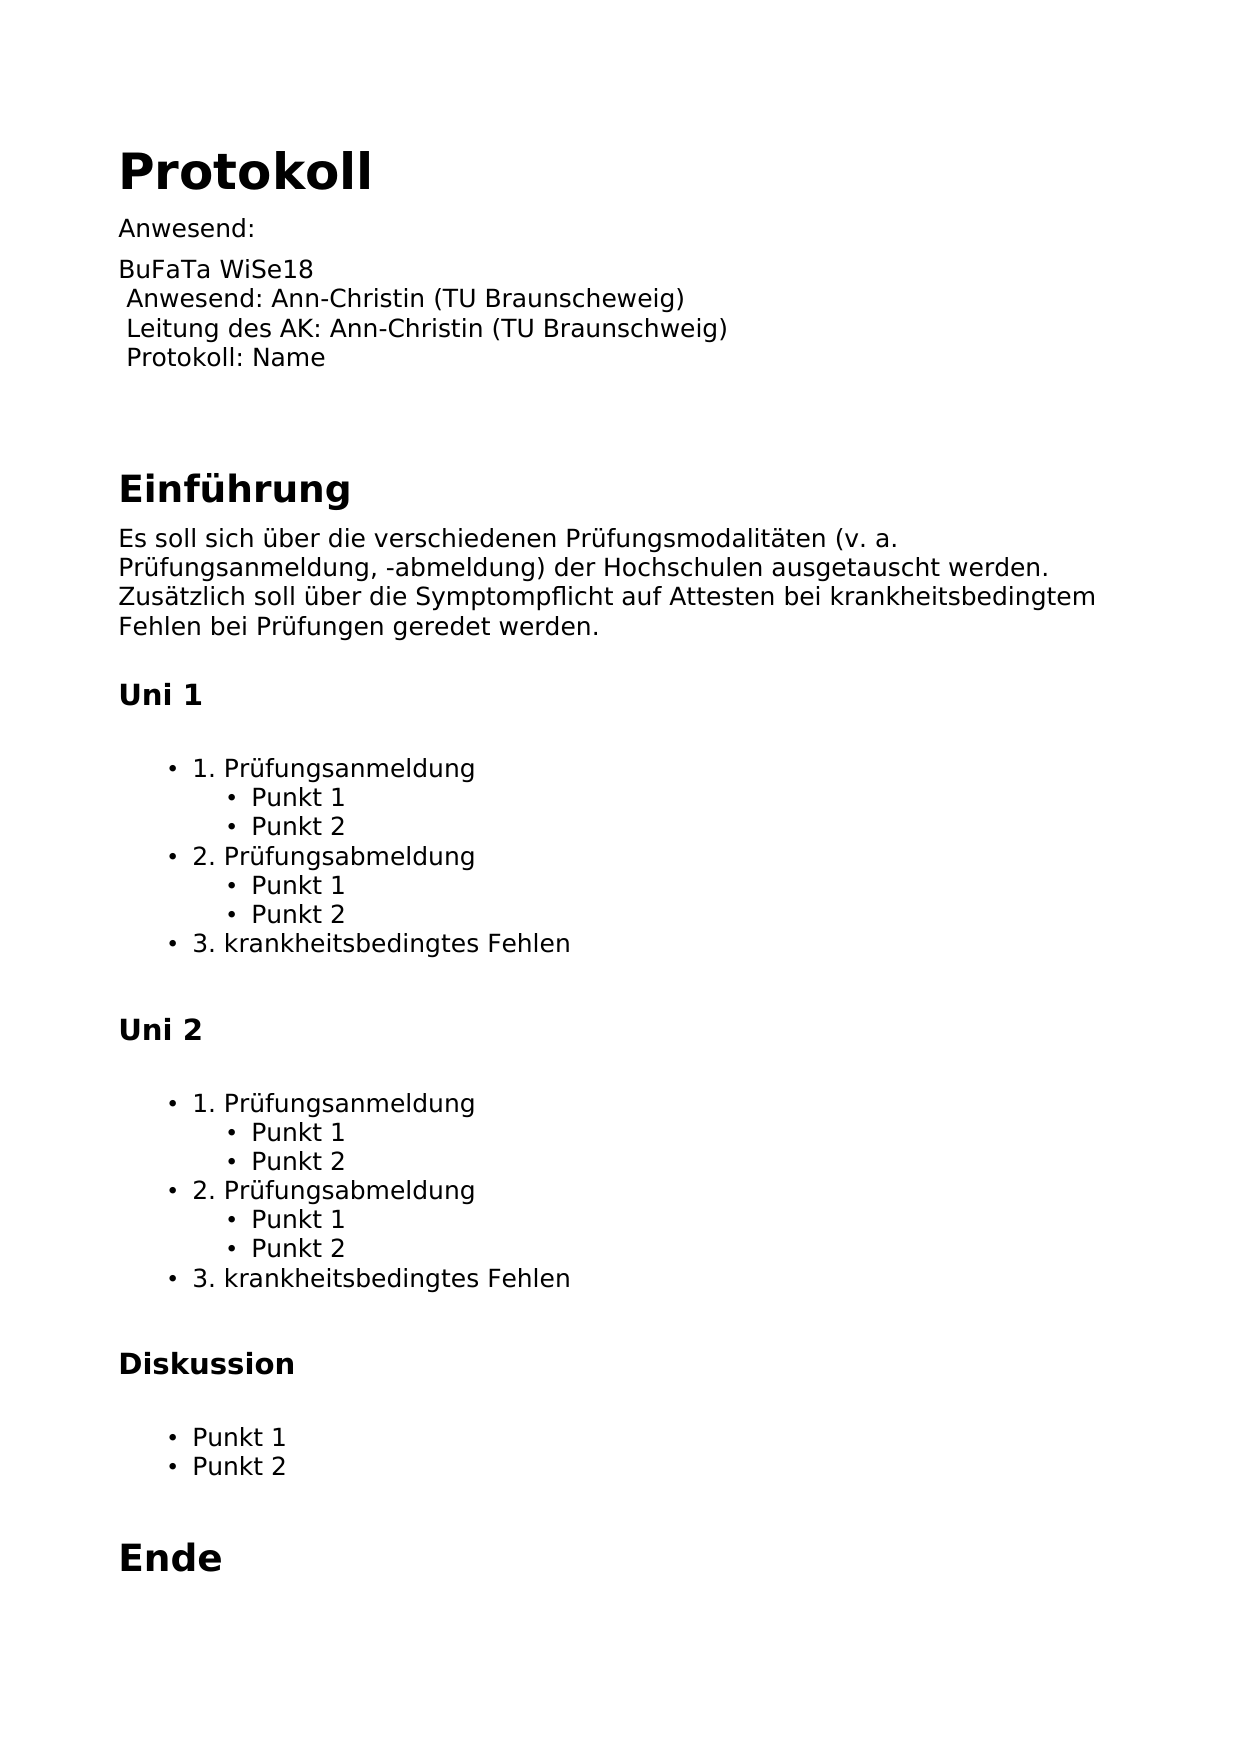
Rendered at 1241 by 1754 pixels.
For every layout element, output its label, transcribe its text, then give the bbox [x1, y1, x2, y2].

list 1. Prüfungsanmeldung [177, 754, 1122, 783]
list Punkt 1 [236, 1206, 1122, 1235]
list 3. krankheitsbedingtes Fehlen [177, 929, 1122, 958]
subtitle Ende [118, 1536, 1122, 1580]
list Punkt 2 [236, 900, 1122, 929]
list Punkt 2 [177, 1453, 1122, 1482]
list Punkt 2 [236, 813, 1122, 842]
list Punkt 1 [236, 783, 1122, 813]
list Punkt 2 [236, 1235, 1122, 1264]
list Punkt 1 [236, 871, 1122, 900]
list 1. Prüfungsanmeldung [177, 1089, 1122, 1118]
subtitle Uni 2 [118, 1013, 1122, 1047]
subtitle Uni 1 [118, 678, 1122, 712]
list Punkt 2 [236, 1147, 1122, 1176]
list Punkt 1 [236, 1118, 1122, 1147]
text Es soll sich über die verschiedenen Prüfungsmodalitäten (v. a. Prüfungsanmeldung, -abmeldung) der Hochschulen ausgetauscht werden. Zusätzlich soll über die Symptompflicht auf Attesten bei krankheitsbedingtem Fehlen bei Prüfungen geredet werden. [118, 524, 1122, 641]
subtitle Protokoll [118, 143, 1122, 201]
text Anwesend: [118, 214, 1122, 243]
list Punkt 1 [177, 1423, 1122, 1453]
subtitle Einführung [118, 468, 1122, 512]
list 2. Prüfungsabmeldung [177, 1176, 1122, 1206]
list 2. Prüfungsabmeldung [177, 842, 1122, 871]
subtitle Diskussion [118, 1347, 1122, 1381]
text BuFaTa WiSe18 Anwesend: Ann-Christin (TU Braunscheweig) Leitung des AK: Ann-Christin (TU Braunschweig) Protokoll: Name [118, 256, 1122, 431]
list 3. krankheitsbedingtes Fehlen [177, 1264, 1122, 1293]
